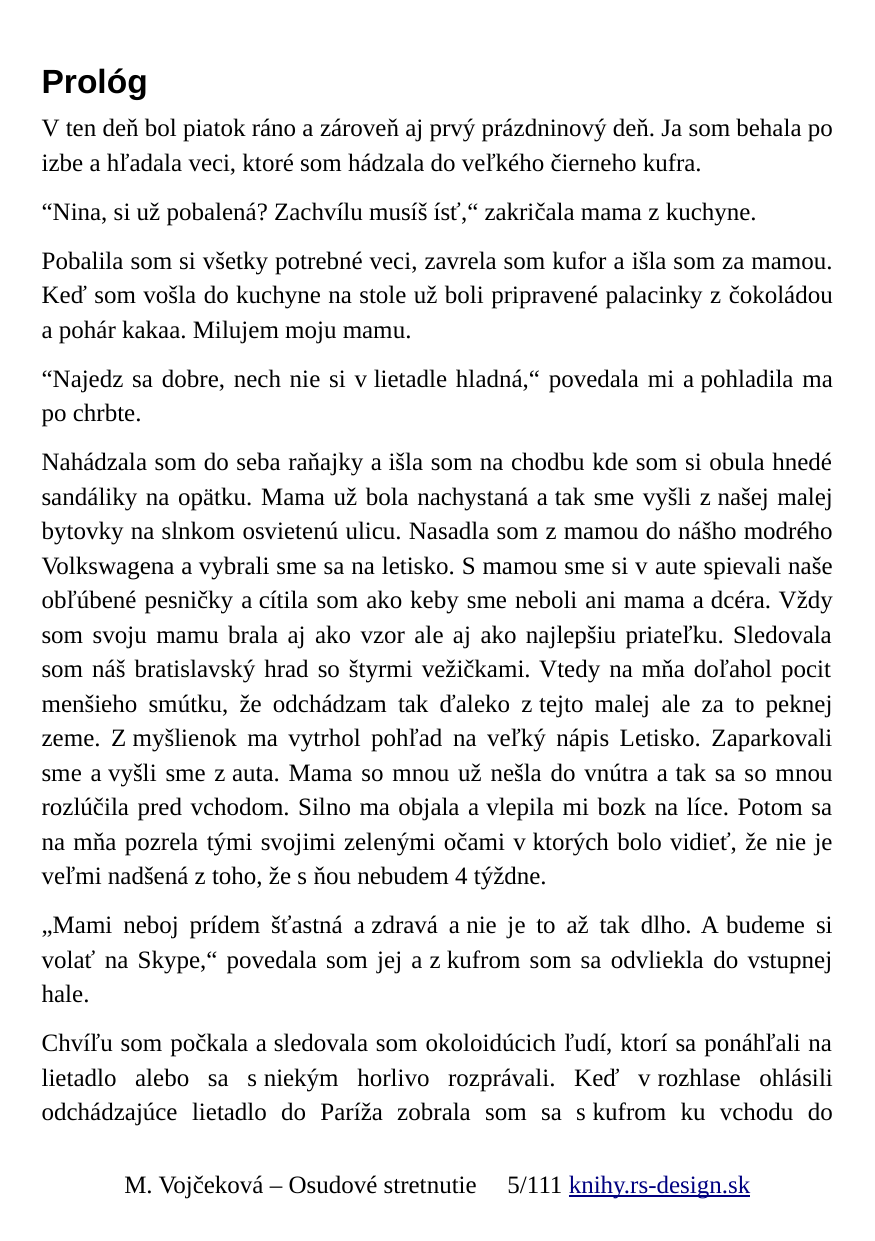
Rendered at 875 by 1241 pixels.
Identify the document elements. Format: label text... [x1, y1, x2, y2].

text V ten deň bol piatok ráno a zároveň aj prvý prázdninový deň. Ja som behala po izbe a hľadala veci, ktoré som hádzala do veľkého čierneho kufra. [41, 113, 833, 177]
subtitle Prológ [41, 62, 833, 101]
text Pobalila som si všetky potrebné veci, zavrela som kufor a išla som za mamou. Keď som vošla do kuchyne na stole už boli pripravené palacinky z čokoládou a pohár kakaa. Milujem moju mamu. [41, 246, 833, 344]
text „Mami neboj prídem šťastná a zdravá a nie je to až tak dlho. A budeme si volať na Skype,“ povedala som jej a z kufrom som sa odvliekla do vstupnej hale. [41, 910, 833, 1008]
text Chvíľu som počkala a sledovala som okoloidúcich ľudí, ktorí sa ponáhľali na lietadlo alebo sa s niekým horlivo rozprávali. Keď v rozhlase ohlásili odchádzajúce lietadlo do Paríža zobrala som sa s kufrom ku vchodu do [41, 1028, 833, 1126]
text “Najedz sa dobre, nech nie si v lietadle hladná,“ povedala mi a pohladila ma po chrbte. [41, 364, 833, 427]
text “Nina, si už pobalená? Zachvílu musíš ísť,“ zakričala mama z kuchyne. [41, 197, 833, 226]
text Nahádzala som do seba raňajky a išla som na chodbu kde som si obula hnedé sandáliky na opätku. Mama už bola nachystaná a tak sme vyšli z našej malej bytovky na slnkom osvietenú ulicu. Nasadla som z mamou do nášho modrého Volkswagena a vybrali sme sa na letisko. S mamou sme si v aute spievali naše obľúbené pesničky a cítila som ako keby sme neboli ani mama a dcéra. Vždy som svoju mamu brala aj ako vzor ale aj ako najlepšiu priateľku. Sledovala som náš bratislavský hrad so štyrmi vežičkami. Vtedy na mňa doľahol pocit menšieho smútku, že odchádzam tak ďaleko z tejto malej ale za to peknej zeme. Z myšlienok ma vytrhol pohľad na veľký nápis Letisko. Zaparkovali sme a vyšli sme z auta. Mama so mnou už nešla do vnútra a tak sa so mnou rozlúčila pred vchodom. Silno ma objala a vlepila mi bozk na líce. Potom sa na mňa pozrela tými svojimi zelenými očami v ktorých bolo vidieť, že nie je veľmi nadšená z toho, že s ňou nebudem 4 týždne. [41, 447, 833, 890]
